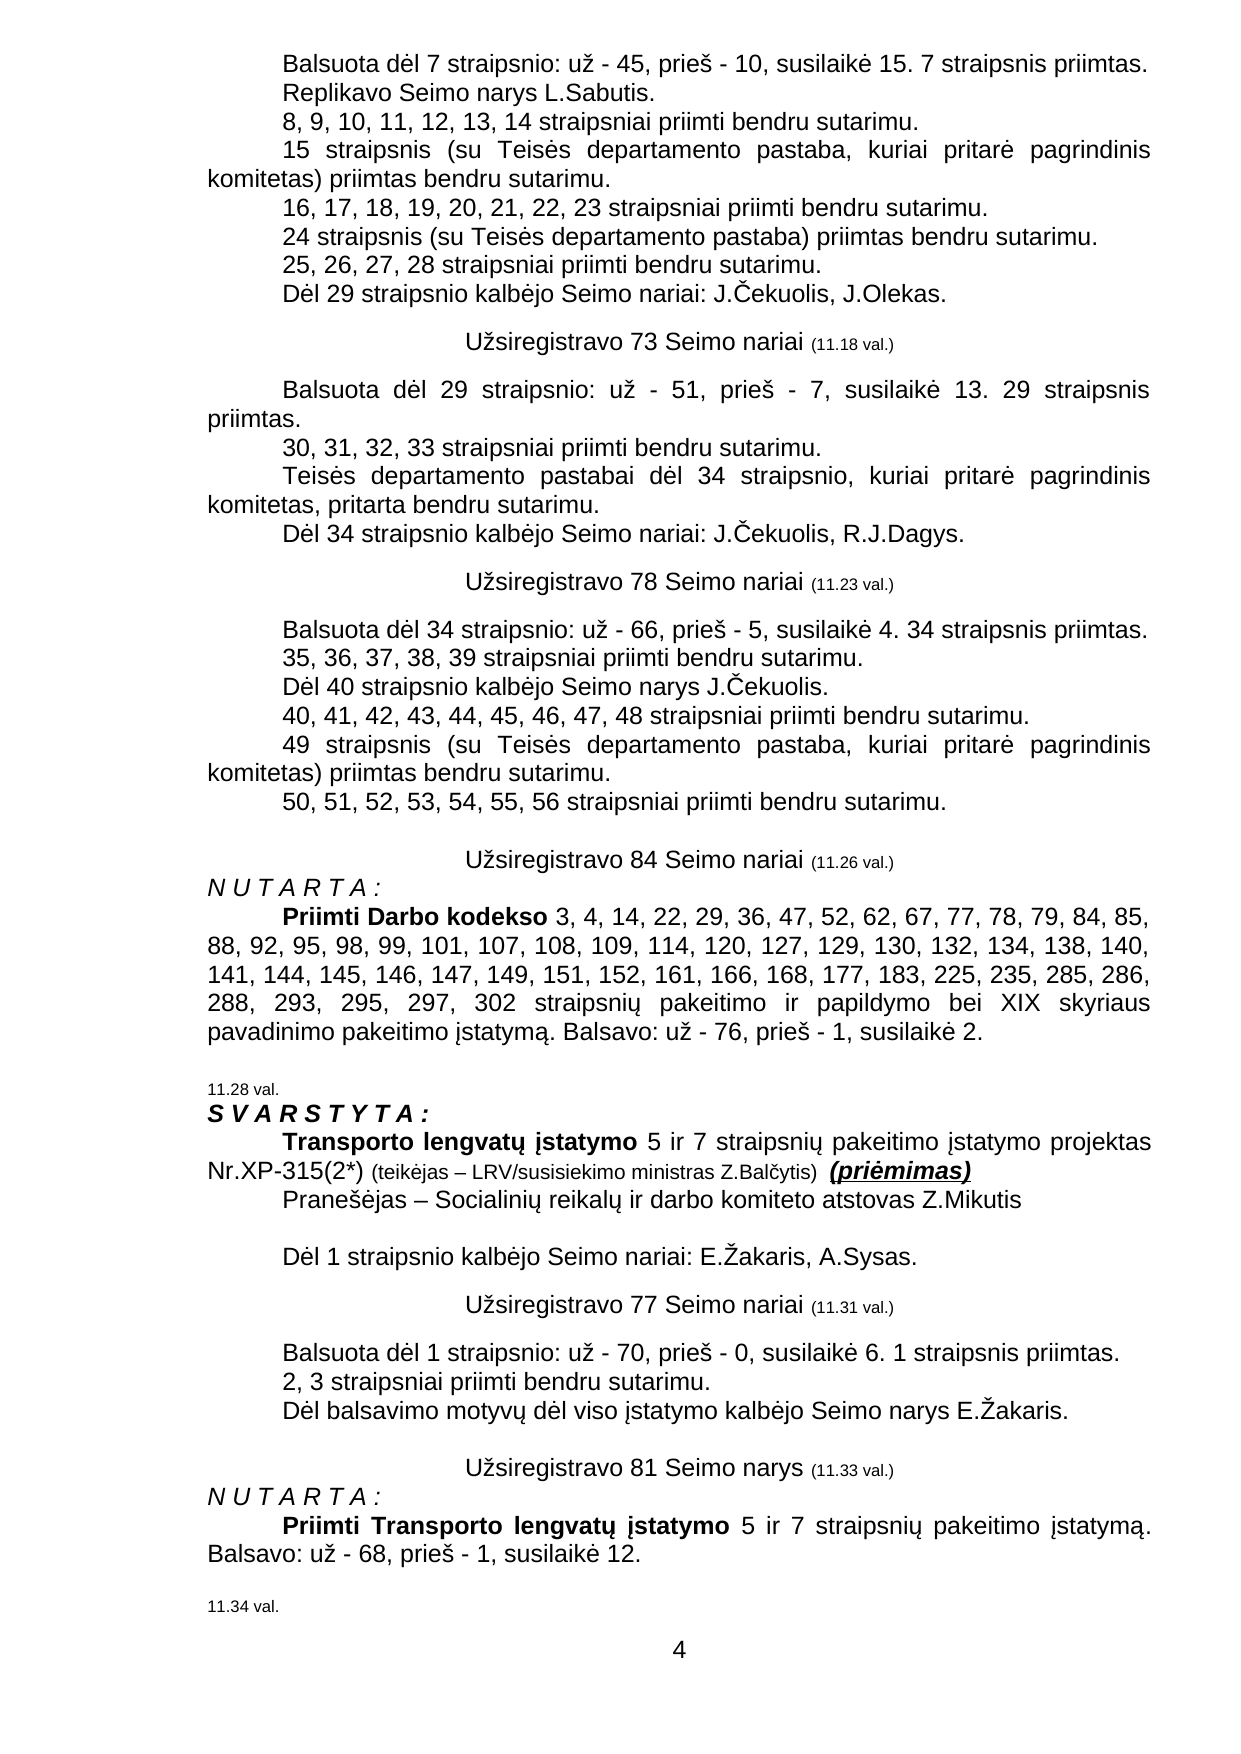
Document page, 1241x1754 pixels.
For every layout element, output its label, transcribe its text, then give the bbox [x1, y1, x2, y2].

text 2, 3 straipsniai priimti bendru sutarimu. [207, 1367, 1152, 1396]
text Teisės departamento pastabai dėl 34 straipsnio, kuriai pritarė pagrindinis komitetas, pritarta bendru sutarimu. [207, 461, 1152, 519]
text Užsiregistravo 73 Seimo nariai (11.18 val.) [207, 327, 1152, 356]
text Dėl 34 straipsnio kalbėjo Seimo nariai: J.Čekuolis, R.J.Dagys. [207, 519, 1152, 547]
text Balsuota dėl 29 straipsnio: už - 51, prieš - 7, susilaikė 13. 29 straipsnis priimtas. [207, 375, 1152, 432]
text 40, 41, 42, 43, 44, 45, 46, 47, 48 straipsniai priimti bendru sutarimu. [207, 701, 1152, 729]
text Užsiregistravo 81 Seimo narys (11.33 val.) [207, 1453, 1152, 1482]
text 35, 36, 37, 38, 39 straipsniai priimti bendru sutarimu. [207, 643, 1152, 672]
text N U T A R T A : [207, 873, 1152, 902]
text Priimti Transporto lengvatų įstatymo 5 ir 7 straipsnių pakeitimo įstatymą. Balsavo: už - 68, prieš - 1, susilaikė 12. [207, 1511, 1152, 1568]
text Dėl 40 straipsnio kalbėjo Seimo narys J.Čekuolis. [207, 672, 1152, 701]
text Priimti Darbo kodekso 3, 4, 14, 22, 29, 36, 47, 52, 62, 67, 77, 78, 79, 84, 85, 88, 92, 95, 98, 99, 101, 107, 108, 109, 114, 120, 127, 129, 130, 132, 134, 138, 140, 141, 144, 145, 146, 147, 149, 151, 152, 161, 166, 168, 177, 183, 225, 235, 285, 286, 288, 293, 295, 297, 302 straipsnių pakeitimo ir papildymo bei XIX skyriaus pavadinimo pakeitimo įstatymą. Balsavo: už - 76, prieš - 1, susilaikė 2. [207, 902, 1152, 1046]
text Replikavo Seimo narys L.Sabutis. [207, 78, 1152, 107]
text Užsiregistravo 84 Seimo nariai (11.26 val.) [207, 844, 1152, 873]
text 25, 26, 27, 28 straipsniai priimti bendru sutarimu. [207, 250, 1152, 279]
text N U T A R T A : [207, 1482, 1152, 1511]
text Dėl balsavimo motyvų dėl viso įstatymo kalbėjo Seimo narys E.Žakaris. [207, 1396, 1152, 1424]
text 8, 9, 10, 11, 12, 13, 14 straipsniai priimti bendru sutarimu. [207, 107, 1152, 135]
text Dėl 29 straipsnio kalbėjo Seimo nariai: J.Čekuolis, J.Olekas. [207, 279, 1152, 308]
text 30, 31, 32, 33 straipsniai priimti bendru sutarimu. [207, 432, 1152, 461]
text Dėl 1 straipsnio kalbėjo Seimo nariai: E.Žakaris, A.Sysas. [207, 1242, 1152, 1271]
text 50, 51, 52, 53, 54, 55, 56 straipsniai priimti bendru sutarimu. [207, 787, 1152, 816]
text 11.34 val. [207, 1597, 1152, 1616]
text 15 straipsnis (su Teisės departamento pastaba, kuriai pritarė pagrindinis komitetas) priimtas bendru sutarimu. [207, 135, 1152, 193]
text Transporto lengvatų įstatymo 5 ir 7 straipsnių pakeitimo įstatymo projektas Nr.XP-315(2*) (teikėjas – LRV/susisiekimo ministras Z.Balčytis) (priėmimas) [207, 1127, 1152, 1185]
text 16, 17, 18, 19, 20, 21, 22, 23 straipsniai priimti bendru sutarimu. [207, 193, 1152, 222]
text S V A R S T Y T A : [207, 1098, 1152, 1127]
text 11.28 val. [207, 1079, 1152, 1098]
text 24 straipsnis (su Teisės departamento pastaba) priimtas bendru sutarimu. [207, 222, 1152, 250]
text 49 straipsnis (su Teisės departamento pastaba, kuriai pritarė pagrindinis komitetas) priimtas bendru sutarimu. [207, 729, 1152, 787]
text Pranešėjas – Socialinių reikalų ir darbo komiteto atstovas Z.Mikutis [207, 1185, 1152, 1213]
text Balsuota dėl 1 straipsnio: už - 70, prieš - 0, susilaikė 6. 1 straipsnis priimtas. [207, 1338, 1152, 1367]
text Užsiregistravo 78 Seimo nariai (11.23 val.) [207, 567, 1152, 595]
text Balsuota dėl 7 straipsnio: už - 45, prieš - 10, susilaikė 15. 7 straipsnis priimtas. [207, 49, 1152, 78]
text Užsiregistravo 77 Seimo nariai (11.31 val.) [207, 1290, 1152, 1319]
text Balsuota dėl 34 straipsnio: už - 66, prieš - 5, susilaikė 4. 34 straipsnis priimtas. [207, 614, 1152, 643]
